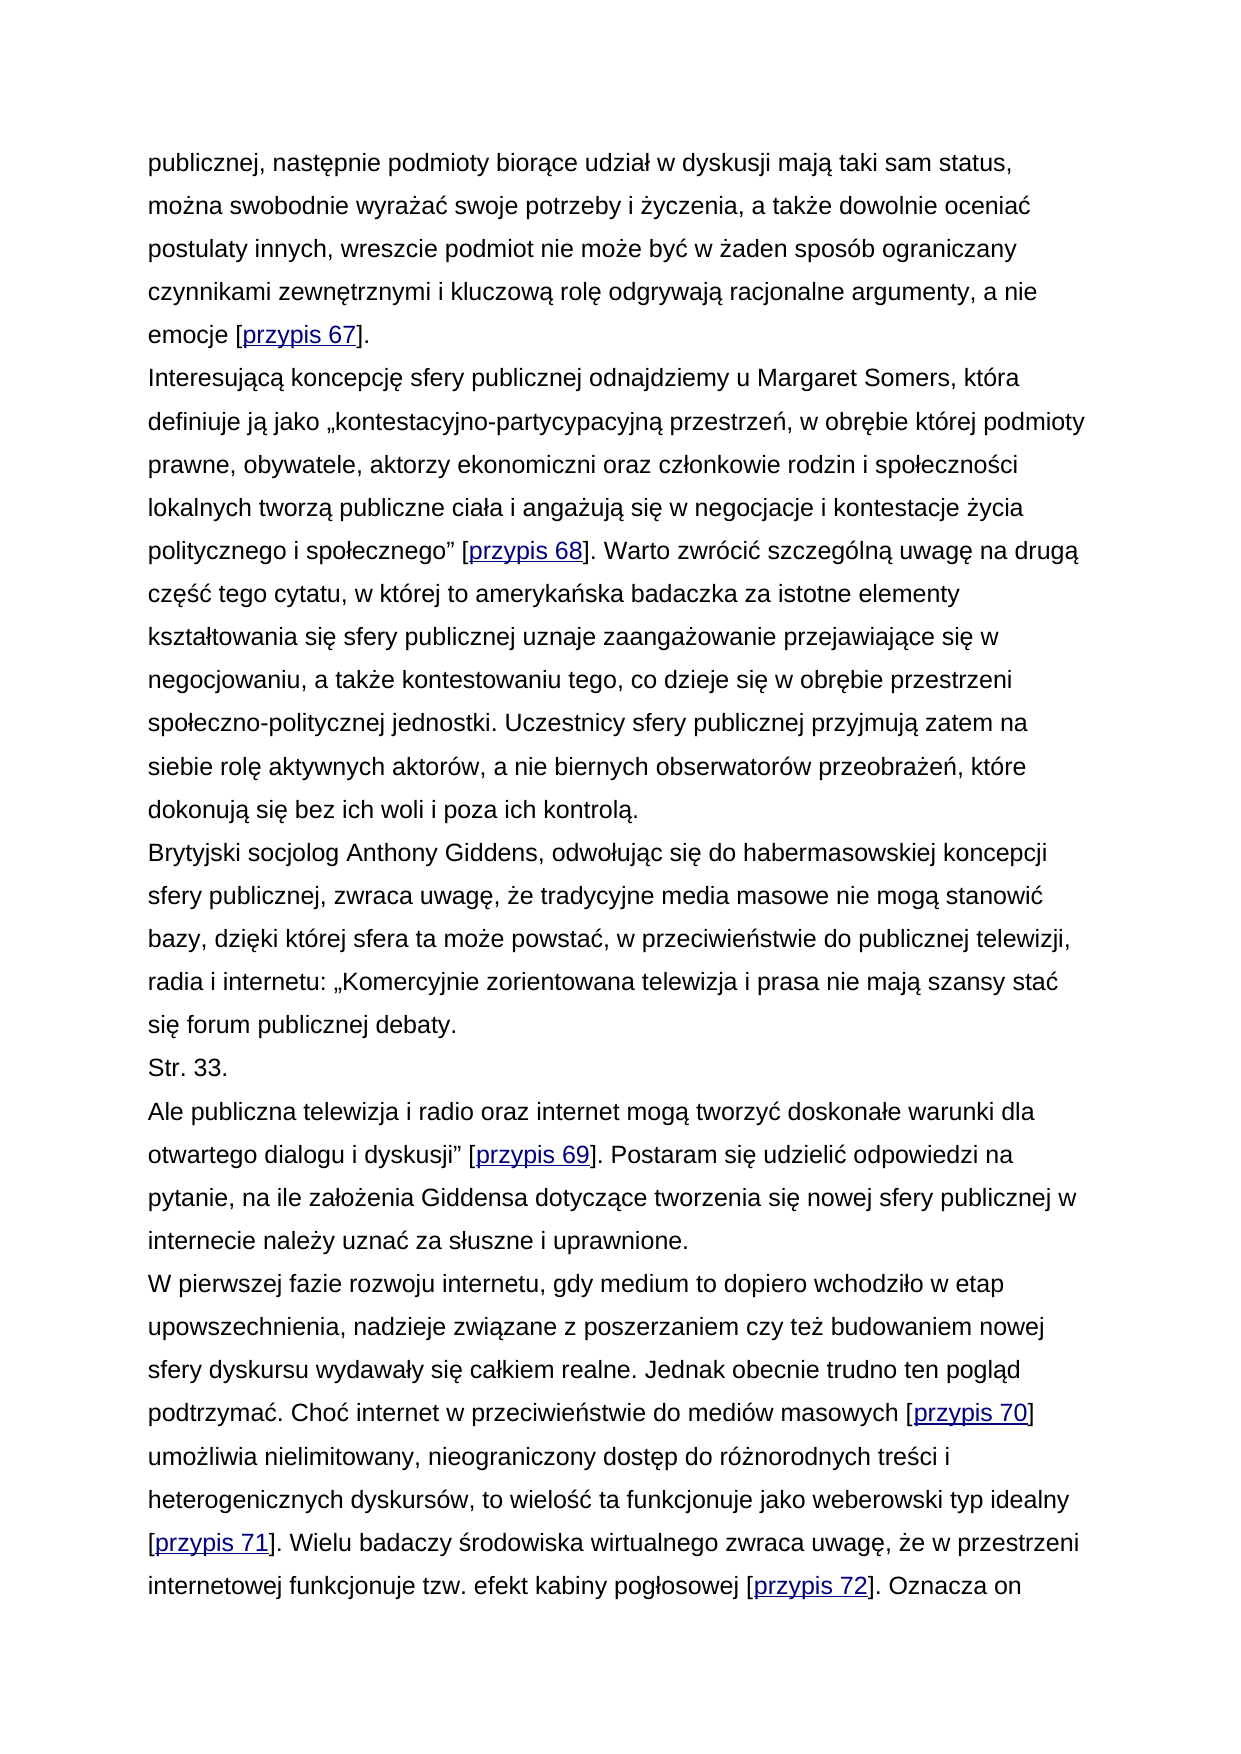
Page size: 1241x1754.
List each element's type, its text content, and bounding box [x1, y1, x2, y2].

text W pierwszej fazie rozwoju internetu, gdy medium to dopiero wchodziło w etap upowszechnienia, nadzieje związane z poszerzaniem czy też budowaniem nowej sfery dyskursu wydawały się całkiem realne. Jednak obecnie trudno ten pogląd podtrzymać. Choć internet w przeciwieństwie do mediów masowych [przypis 70] umożliwia nielimitowany, nieograniczony dostęp do różnorodnych treści i heterogenicznych dyskursów, to wielość ta funkcjonuje jako weberowski typ idealny [przypis 71]. Wielu badaczy środowiska wirtualnego zwraca uwagę, że w przestrzeni internetowej funkcjonuje tzw. efekt kabiny pogłosowej [przypis 72]. Oznacza on [148, 1269, 1092, 1599]
text Str. 33. [148, 1053, 1092, 1082]
text publicznej, następnie podmioty biorące udział w dyskusji mają taki sam status, można swobodnie wyrażać swoje potrzeby i życzenia, a także dowolnie oceniać postulaty innych, wreszcie podmiot nie może być w żaden sposób ograniczany czynnikami zewnętrznymi i kluczową rolę odgrywają racjonalne argumenty, a nie emocje [przypis 67]. [148, 148, 1092, 349]
text Ale publiczna telewizja i radio oraz internet mogą tworzyć doskonałe warunki dla otwartego dialogu i dyskusji” [przypis 69]. Postaram się udzielić odpowiedzi na pytanie, na ile założenia Giddensa dotyczące tworzenia się nowej sfery publicznej w internecie należy uznać za słuszne i uprawnione. [148, 1096, 1092, 1254]
text Brytyjski socjolog Anthony Giddens, odwołując się do habermasowskiej koncepcji sfery publicznej, zwraca uwagę, że tradycyjne media masowe nie mogą stanowić bazy, dzięki której sfera ta może powstać, w przeciwieństwie do publicznej telewizji, radia i internetu: „Komercyjnie zorientowana telewizja i prasa nie mają szansy stać się forum publicznej debaty. [148, 838, 1092, 1039]
text Interesującą koncepcję sfery publicznej odnajdziemy u Margaret Somers, która definiuje ją jako „kontestacyjno-partycypacyjną przestrzeń, w obrębie której podmioty prawne, obywatele, aktorzy ekonomiczni oraz członkowie rodzin i społeczności lokalnych tworzą publiczne ciała i angażują się w negocjacje i kontestacje życia politycznego i społecznego” [przypis 68]. Warto zwrócić szczególną uwagę na drugą część tego cytatu, w której to amerykańska badaczka za istotne elementy kształtowania się sfery publicznej uznaje zaangażowanie przejawiające się w negocjowaniu, a także kontestowaniu tego, co dzieje się w obrębie przestrzeni społeczno-politycznej jednostki. Uczestnicy sfery publicznej przyjmują zatem na siebie rolę aktywnych aktorów, a nie biernych obserwatorów przeobrażeń, które dokonują się bez ich woli i poza ich kontrolą. [148, 363, 1092, 823]
